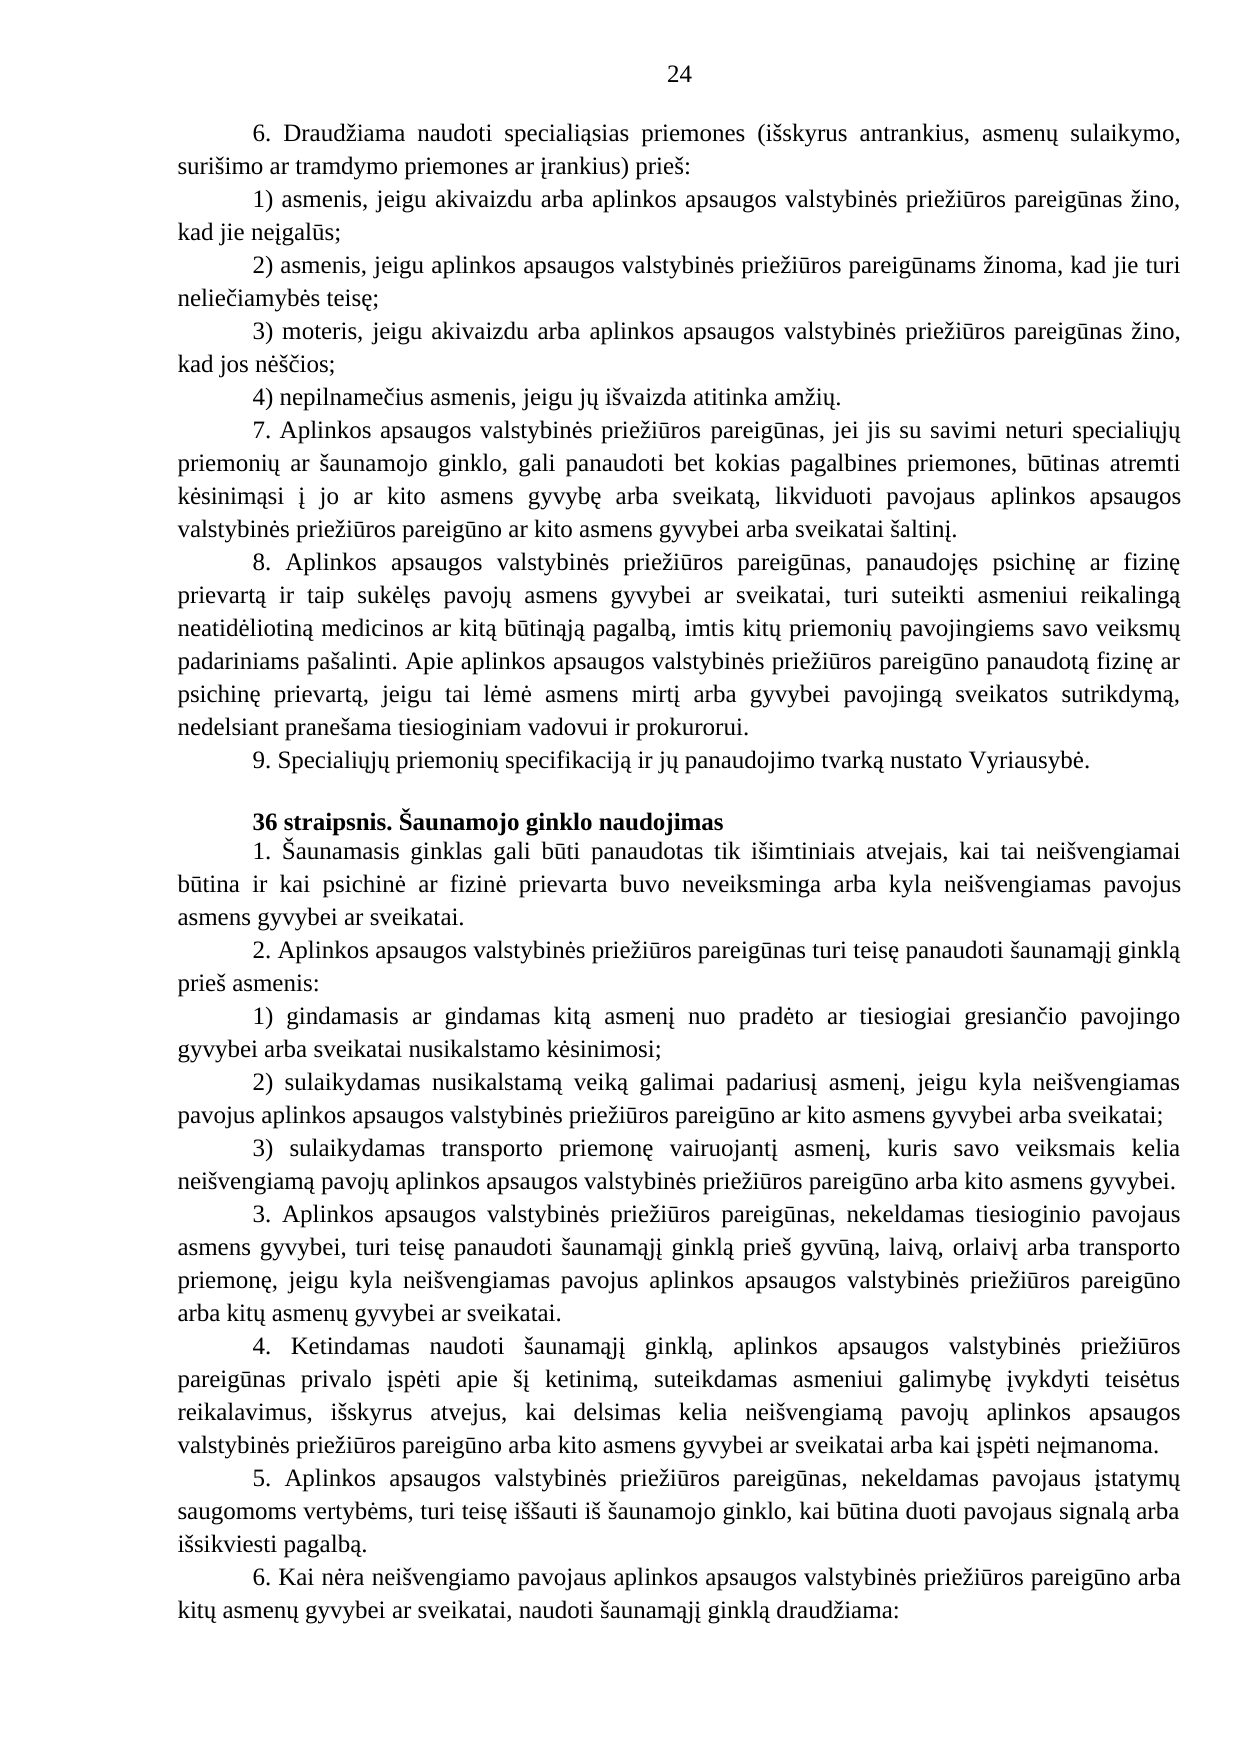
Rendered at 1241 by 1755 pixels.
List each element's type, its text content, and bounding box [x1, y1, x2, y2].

text 3. Aplinkos apsaugos valstybinės priežiūros pareigūnas, nekeldamas tiesioginio pavojaus asmens gyvybei, turi teisę panaudoti šaunamąjį ginklą prieš gyvūną, laivą, orlaivį arba transporto priemonę, jeigu kyla neišvengiamas pavojus aplinkos apsaugos valstybinės priežiūros pareigūno arba kitų asmenų gyvybei ar sveikatai. [177, 1199, 1181, 1327]
text 6. Kai nėra neišvengiamo pavojaus aplinkos apsaugos valstybinės priežiūros pareigūno arba kitų asmenų gyvybei ar sveikatai, naudoti šaunamąjį ginklą draudžiama: [177, 1562, 1181, 1624]
text 2) sulaikydamas nusikalstamą veiką galimai padariusį asmenį, jeigu kyla neišvengiamas pavojus aplinkos apsaugos valstybinės priežiūros pareigūno ar kito asmens gyvybei arba sveikatai; [177, 1067, 1181, 1129]
text 5. Aplinkos apsaugos valstybinės priežiūros pareigūnas, nekeldamas pavojaus įstatymų saugomoms vertybėms, turi teisę iššauti iš šaunamojo ginklo, kai būtina duoti pavojaus signalą arba išsikviesti pagalbą. [177, 1463, 1181, 1558]
text 6. Draudžiama naudoti specialiąsias priemones (išskyrus antrankius, asmenų sulaikymo, surišimo ar tramdymo priemones ar įrankius) prieš: [177, 118, 1181, 180]
text 3) sulaikydamas transporto priemonę vairuojantį asmenį, kuris savo veiksmais kelia neišvengiamą pavojų aplinkos apsaugos valstybinės priežiūros pareigūno arba kito asmens gyvybei. [177, 1133, 1181, 1195]
text 1. Šaunamasis ginklas gali būti panaudotas tik išimtiniais atvejais, kai tai neišvengiamai būtina ir kai psichinė ar fizinė prievarta buvo neveiksminga arba kyla neišvengiamas pavojus asmens gyvybei ar sveikatai. [177, 836, 1181, 931]
text 4) nepilnamečius asmenis, jeigu jų išvaizda atitinka amžių. [177, 382, 1181, 411]
text 2. Aplinkos apsaugos valstybinės priežiūros pareigūnas turi teisę panaudoti šaunamąjį ginklą prieš asmenis: [177, 935, 1181, 997]
text 1) gindamasis ar gindamas kitą asmenį nuo pradėto ar tiesiogiai gresiančio pavojingo gyvybei arba sveikatai nusikalstamo kėsinimosi; [177, 1001, 1181, 1063]
text 4. Ketindamas naudoti šaunamąjį ginklą, aplinkos apsaugos valstybinės priežiūros pareigūnas privalo įspėti apie šį ketinimą, suteikdamas asmeniui galimybę įvykdyti teisėtus reikalavimus, išskyrus atvejus, kai delsimas kelia neišvengiamą pavojų aplinkos apsaugos valstybinės priežiūros pareigūno arba kito asmens gyvybei ar sveikatai arba kai įspėti neįmanoma. [177, 1331, 1181, 1459]
text 7. Aplinkos apsaugos valstybinės priežiūros pareigūnas, jei jis su savimi neturi specialiųjų priemonių ar šaunamojo ginklo, gali panaudoti bet kokias pagalbines priemones, būtinas atremti kėsinimąsi į jo ar kito asmens gyvybę arba sveikatą, likviduoti pavojaus aplinkos apsaugos valstybinės priežiūros pareigūno ar kito asmens gyvybei arba sveikatai šaltinį. [177, 415, 1181, 543]
text 1) asmenis, jeigu akivaizdu arba aplinkos apsaugos valstybinės priežiūros pareigūnas žino, kad jie neįgalūs; [177, 184, 1181, 246]
text 3) moteris, jeigu akivaizdu arba aplinkos apsaugos valstybinės priežiūros pareigūnas žino, kad jos nėščios; [177, 316, 1181, 378]
text 8. Aplinkos apsaugos valstybinės priežiūros pareigūnas, panaudojęs psichinę ar fizinę prievartą ir taip sukėlęs pavojų asmens gyvybei ar sveikatai, turi suteikti asmeniui reikalingą neatidėliotiną medicinos ar kitą būtinąją pagalbą, imtis kitų priemonių pavojingiems savo veiksmų padariniams pašalinti. Apie aplinkos apsaugos valstybinės priežiūros pareigūno panaudotą fizinę ar psichinę prievartą, jeigu tai lėmė asmens mirtį arba gyvybei pavojingą sveikatos sutrikdymą, nedelsiant pranešama tiesioginiam vadovui ir prokurorui. [177, 547, 1181, 741]
text 2) asmenis, jeigu aplinkos apsaugos valstybinės priežiūros pareigūnams žinoma, kad jie turi neliečiamybės teisę; [177, 250, 1181, 312]
text 36 straipsnis. Šaunamojo ginklo naudojimas [177, 807, 1181, 836]
text 9. Specialiųjų priemonių specifikaciją ir jų panaudojimo tvarką nustato Vyriausybė. [177, 746, 1181, 774]
